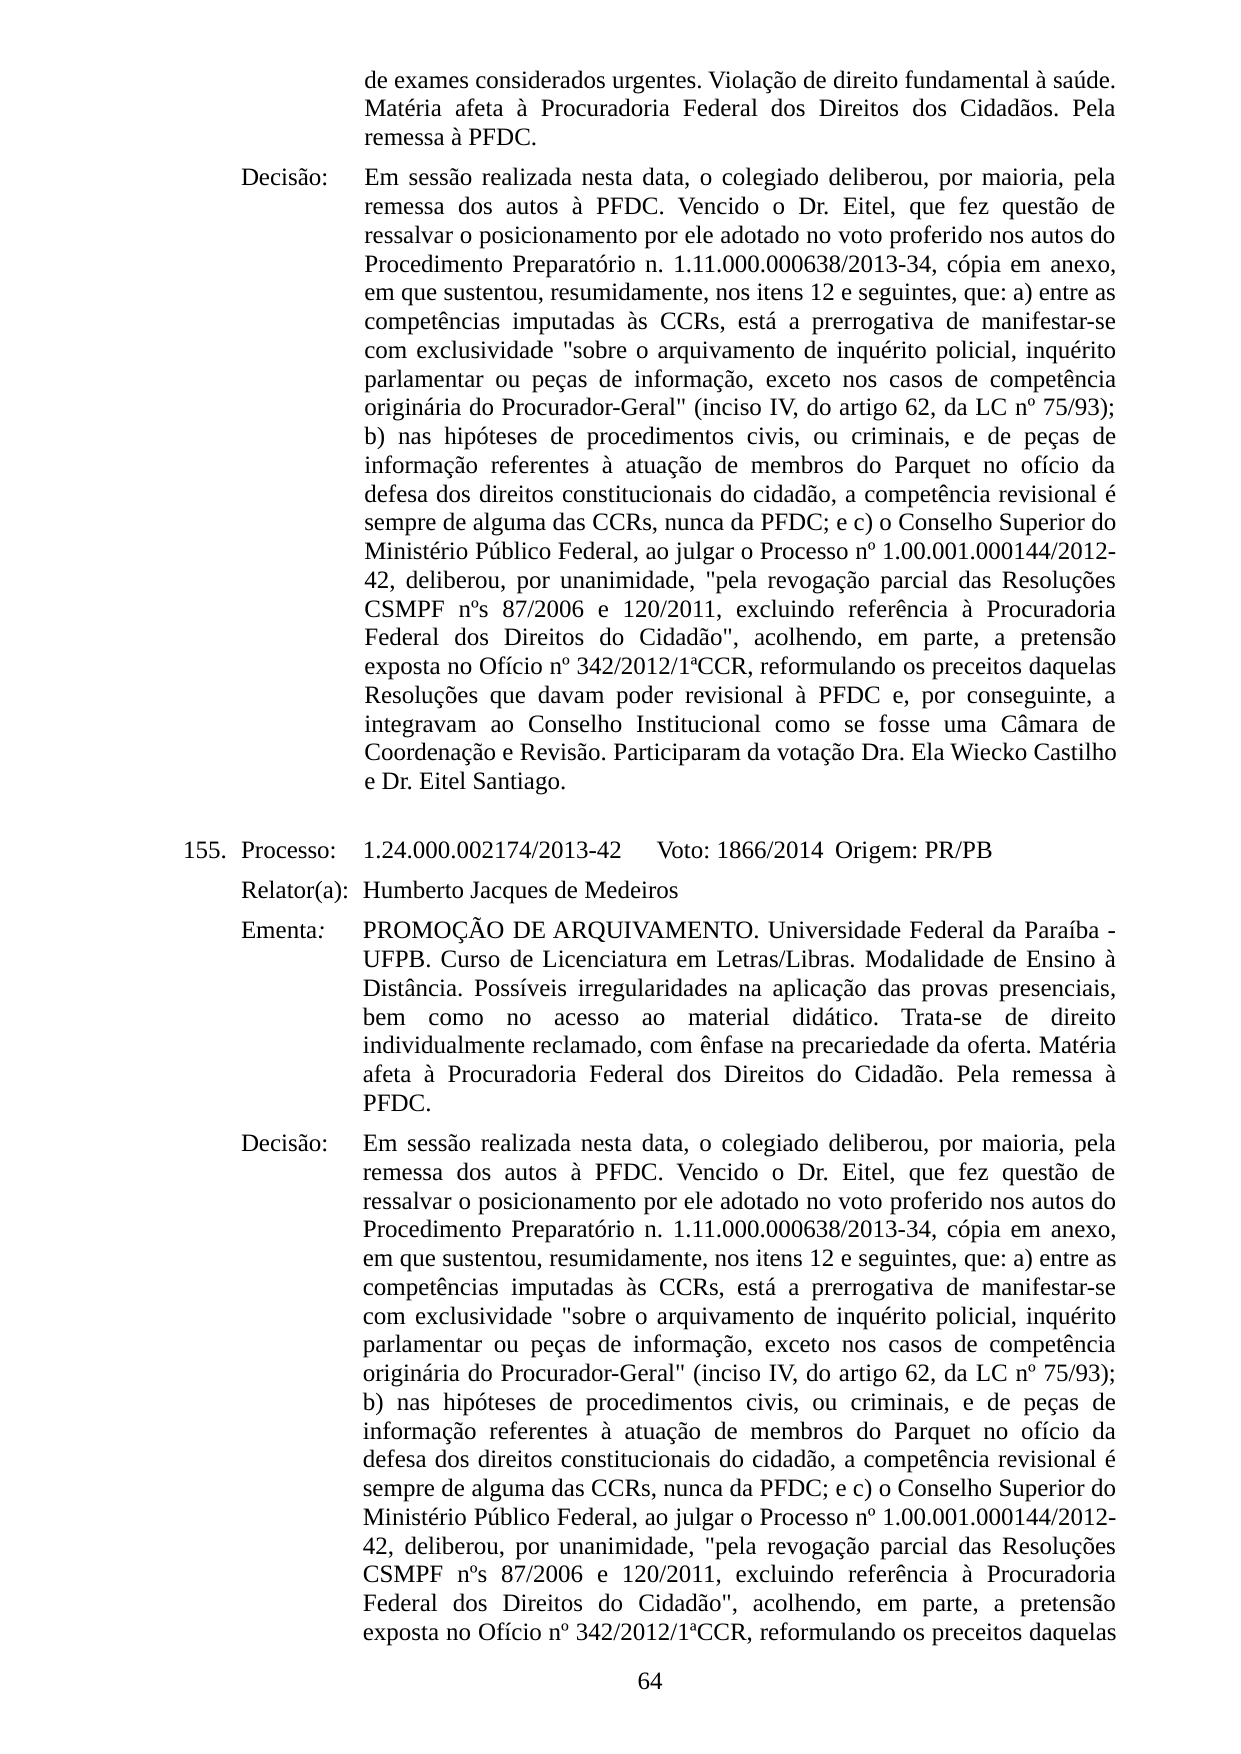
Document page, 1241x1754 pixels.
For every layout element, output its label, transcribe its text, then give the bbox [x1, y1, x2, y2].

table_header Voto: 1866/2014 [651, 830, 829, 870]
table_header 1.24.000.002174/2013-42 [357, 830, 651, 870]
table_cell PROMOÇÃO DE ARQUIVAMENTO. Universidade Federal da Paraíba - UFPB. Curso de Licenciatura em Letras/Libras. Modalidade de Ensino à Distância. Possíveis irregularidades na aplicação das provas presenciais, bem como no acesso ao material didático. Trata-se de direito individualmente reclamado, com ênfase na precariedade da oferta. Matéria afeta à Procuradoria Federal dos Direitos do Cidadão. Pela remessa à PFDC. [357, 910, 1122, 1123]
table_header Processo: [235, 830, 357, 870]
table_cell [177, 870, 235, 910]
table_cell Decisão: [235, 157, 358, 801]
table_cell Ementa: [235, 910, 357, 1123]
table_header 155. [177, 830, 235, 870]
table_cell [177, 910, 235, 1123]
table_header Origem: PR/PB [829, 830, 1122, 870]
table_cell Em sessão realizada nesta data, o colegiado deliberou, por maioria, pela remessa dos autos à PFDC. Vencido o Dr. Eitel, que fez questão de ressalvar o posicionamento por ele adotado no voto proferido nos autos do Procedimento Preparatório n. 1.11.000.000638/2013-34, cópia em anexo, em que sustentou, resumidamente, nos itens 12 e seguintes, que: a) entre as competências imputadas às CCRs, está a prerrogativa de manifestar-se com exclusividade "sobre o arquivamento de inquérito policial, inquérito parlamentar ou peças de informação, exceto nos casos de competência originária do Procurador-Geral" (inciso IV, do artigo 62, da LC nº 75/93); b) nas hipóteses de procedimentos civis, ou criminais, e de peças de informação referentes à atuação de membros do Parquet no ofício da defesa dos direitos constitucionais do cidadão, a competência revisional é sempre de alguma das CCRs, nunca da PFDC; e c) o Conselho Superior do Ministério Público Federal, ao julgar o Processo nº 1.00.001.000144/2012-42, deliberou, por unanimidade, "pela revogação parcial das Resoluções CSMPF nºs 87/2006 e 120/2011, excluindo referência à Procuradoria Federal dos Direitos do Cidadão", acolhendo, em parte, a pretensão exposta no Ofício nº 342/2012/1ªCCR, reformulando os preceitos daquelas Resoluções que davam poder revisional à PFDC e, por conseguinte, a integravam ao Conselho Institucional como se fosse uma Câmara de Coordenação e Revisão. Participaram da votação Dra. Ela Wiecko Castilho e Dr. Eitel Santiago. [359, 157, 1122, 801]
table_cell de exames considerados urgentes. Violação de direito fundamental à saúde. Matéria afeta à Procuradoria Federal dos Direitos dos Cidadãos. Pela remessa à PFDC. [359, 59, 1122, 157]
table_cell [177, 59, 235, 157]
table_cell [235, 59, 358, 157]
table_cell Decisão: [235, 1123, 357, 1652]
table_cell Humberto Jacques de Medeiros [357, 870, 1122, 910]
table_cell [177, 157, 235, 801]
table_cell Relator(a): [235, 870, 357, 910]
table_cell Em sessão realizada nesta data, o colegiado deliberou, por maioria, pela remessa dos autos à PFDC. Vencido o Dr. Eitel, que fez questão de ressalvar o posicionamento por ele adotado no voto proferido nos autos do Procedimento Preparatório n. 1.11.000.000638/2013-34, cópia em anexo, em que sustentou, resumidamente, nos itens 12 e seguintes, que: a) entre as competências imputadas às CCRs, está a prerrogativa de manifestar-se com exclusividade "sobre o arquivamento de inquérito policial, inquérito parlamentar ou peças de informação, exceto nos casos de competência originária do Procurador-Geral" (inciso IV, do artigo 62, da LC nº 75/93); b) nas hipóteses de procedimentos civis, ou criminais, e de peças de informação referentes à atuação de membros do Parquet no ofício da defesa dos direitos constitucionais do cidadão, a competência revisional é sempre de alguma das CCRs, nunca da PFDC; e c) o Conselho Superior do Ministério Público Federal, ao julgar o Processo nº 1.00.001.000144/2012-42, deliberou, por unanimidade, "pela revogação parcial das Resoluções CSMPF nºs 87/2006 e 120/2011, excluindo referência à Procuradoria Federal dos Direitos do Cidadão", acolhendo, em parte, a pretensão exposta no Ofício nº 342/2012/1ªCCR, reformulando os preceitos daquelas [357, 1123, 1122, 1652]
table_cell [177, 1123, 235, 1652]
